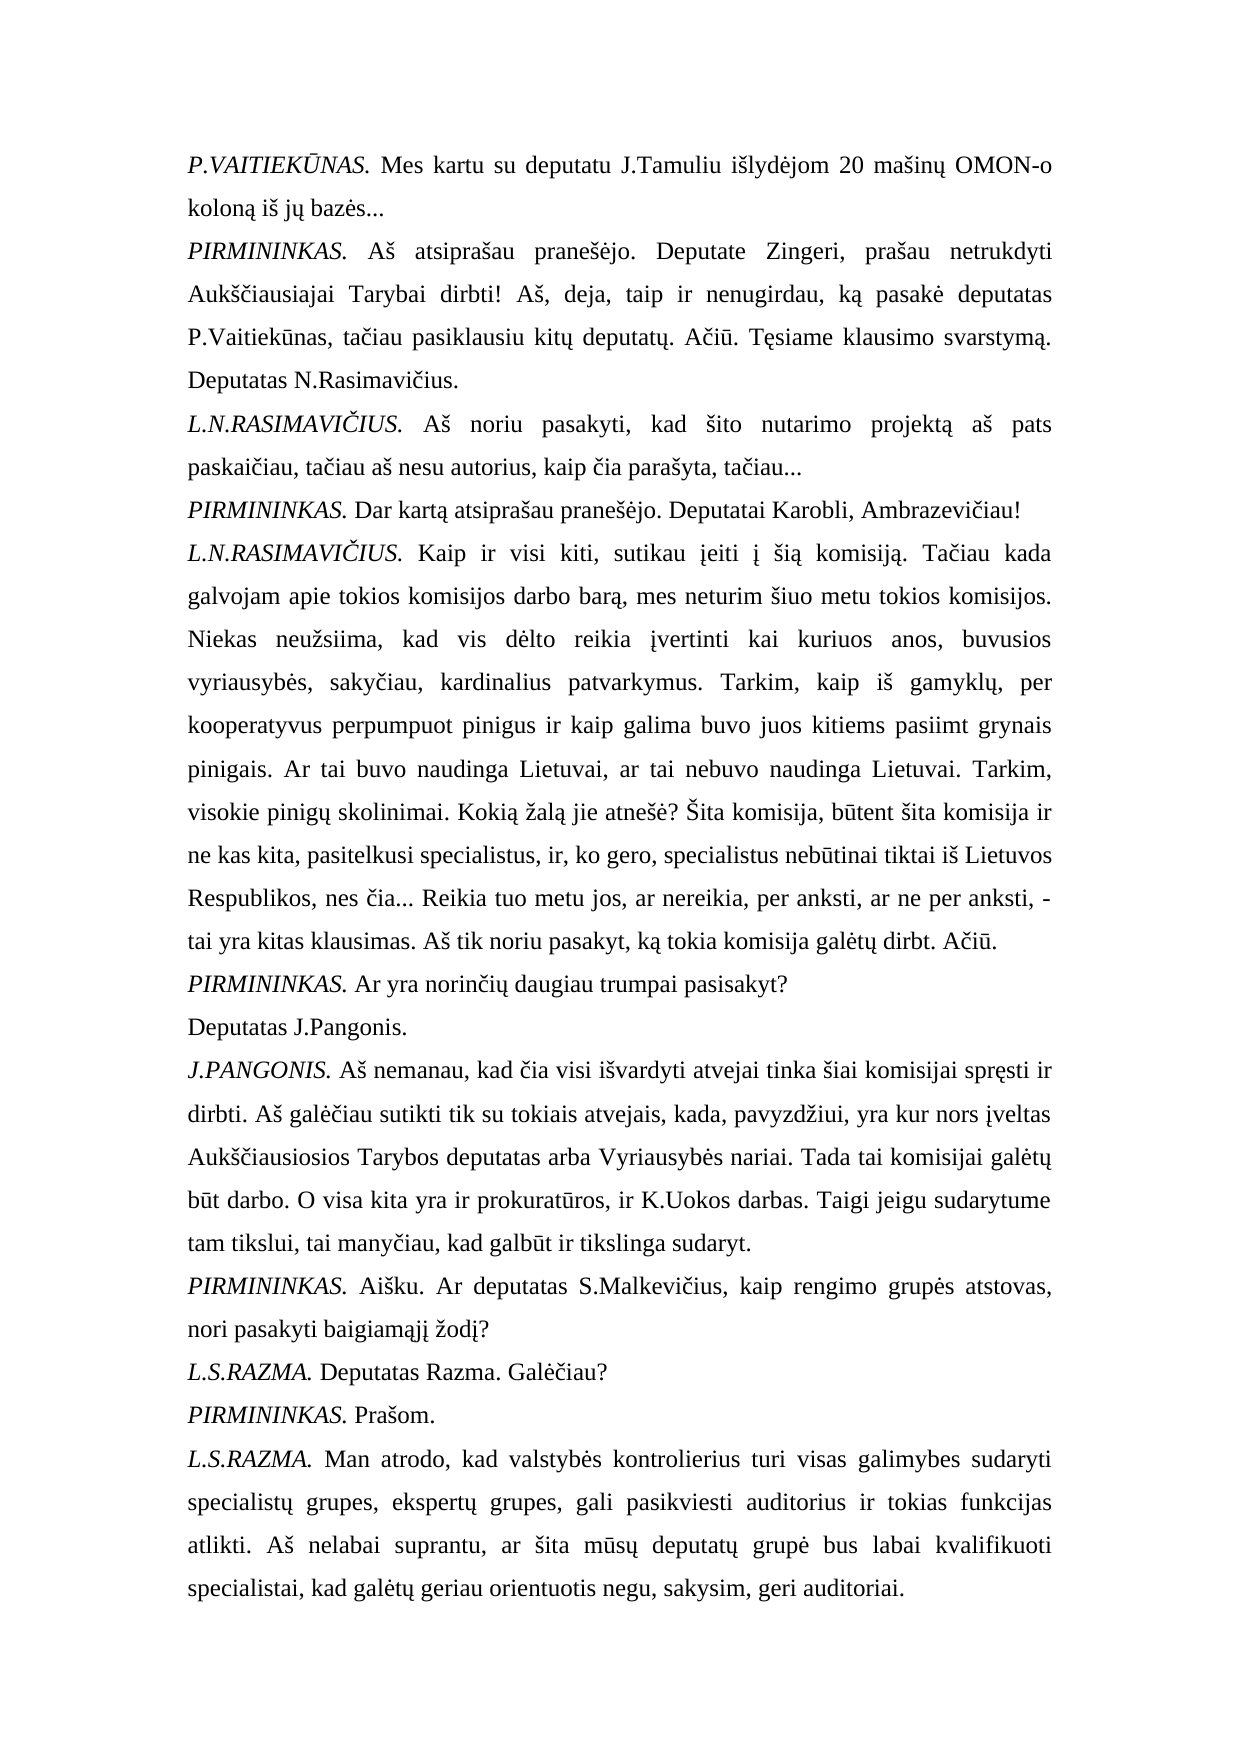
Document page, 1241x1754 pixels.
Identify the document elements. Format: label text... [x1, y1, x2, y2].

text L.S.RAZMA. Man atrodo, kad valstybės kontrolierius turi visas galimybes sudaryti specialistų grupes, ekspertų grupes, gali pasikviesti auditorius ir tokias funkcijas atlikti. Aš nelabai suprantu, ar šita mūsų deputatų grupė bus labai kvalifikuoti specialistai, kad galėtų geriau orientuotis negu, sakysim, geri auditoriai. [187, 1444, 1053, 1602]
text PIRMININKAS. Ar yra norinčių daugiau trumpai pasisakyt? [187, 969, 1053, 998]
text PIRMININKAS. Aišku. Ar deputatas S.Malkevičius, kaip rengimo grupės atstovas, nori pasakyti baigiamąjį žodį? [187, 1271, 1053, 1343]
text PIRMININKAS. Prašom. [187, 1401, 1053, 1429]
text L.S.RAZMA. Deputatas Razma. Galėčiau? [187, 1357, 1053, 1386]
text Deputatas J.Pangonis. [187, 1012, 1053, 1041]
text P.VAITIEKŪNAS. Mes kartu su deputatu J.Tamuliu išlydėjom 20 mašinų OMON-o koloną iš jų bazės... [187, 150, 1053, 222]
text J.PANGONIS. Aš nemanau, kad čia visi išvardyti atvejai tinka šiai komisijai spręsti ir dirbti. Aš galėčiau sutikti tik su tokiais atvejais, kada, pavyzdžiui, yra kur nors įveltas Aukščiausiosios Tarybos deputatas arba Vyriausybės nariai. Tada tai komisijai galėtų būt darbo. O visa kita yra ir prokuratūros, ir K.Uokos darbas. Taigi jeigu sudarytume tam tikslui, tai manyčiau, kad galbūt ir tikslinga sudaryt. [187, 1056, 1053, 1257]
text PIRMININKAS. Dar kartą atsiprašau pranešėjo. Deputatai Karobli, Ambrazevičiau! [187, 495, 1053, 524]
text L.N.RASIMAVIČIUS. Aš noriu pasakyti, kad šito nutarimo projektą aš pats paskaičiau, tačiau aš nesu autorius, kaip čia parašyta, tačiau... [187, 409, 1053, 481]
text L.N.RASIMAVIČIUS. Kaip ir visi kiti, sutikau įeiti į šią komisiją. Tačiau kada galvojam apie tokios komisijos darbo barą, mes neturim šiuo metu tokios komisijos. Niekas neužsiima, kad vis dėlto reikia įvertinti kai kuriuos anos, buvusios vyriausybės, sakyčiau, kardinalius patvarkymus. Tarkim, kaip iš gamyklų, per kooperatyvus perpumpuot pinigus ir kaip galima buvo juos kitiems pasiimt grynais pinigais. Ar tai buvo naudinga Lietuvai, ar tai nebuvo naudinga Lietuvai. Tarkim, visokie pinigų skolinimai. Kokią žalą jie atnešė? Šita komisija, būtent šita komisija ir ne kas kita, pasitelkusi specialistus, ir, ko gero, specialistus nebūtinai tiktai iš Lietuvos Respublikos, nes čia... Reikia tuo metu jos, ar nereikia, per anksti, ar ne per anksti, - tai yra kitas klausimas. Aš tik noriu pasakyt, ką tokia komisija galėtų dirbt. Ačiū. [187, 538, 1053, 955]
text PIRMININKAS. Aš atsiprašau pranešėjo. Deputate Zingeri, prašau netrukdyti Aukščiausiajai Tarybai dirbti! Aš, deja, taip ir nenugirdau, ką pasakė deputatas P.Vaitiekūnas, tačiau pasiklausiu kitų deputatų. Ačiū. Tęsiame klausimo svarstymą. Deputatas N.Rasimavičius. [187, 236, 1053, 394]
